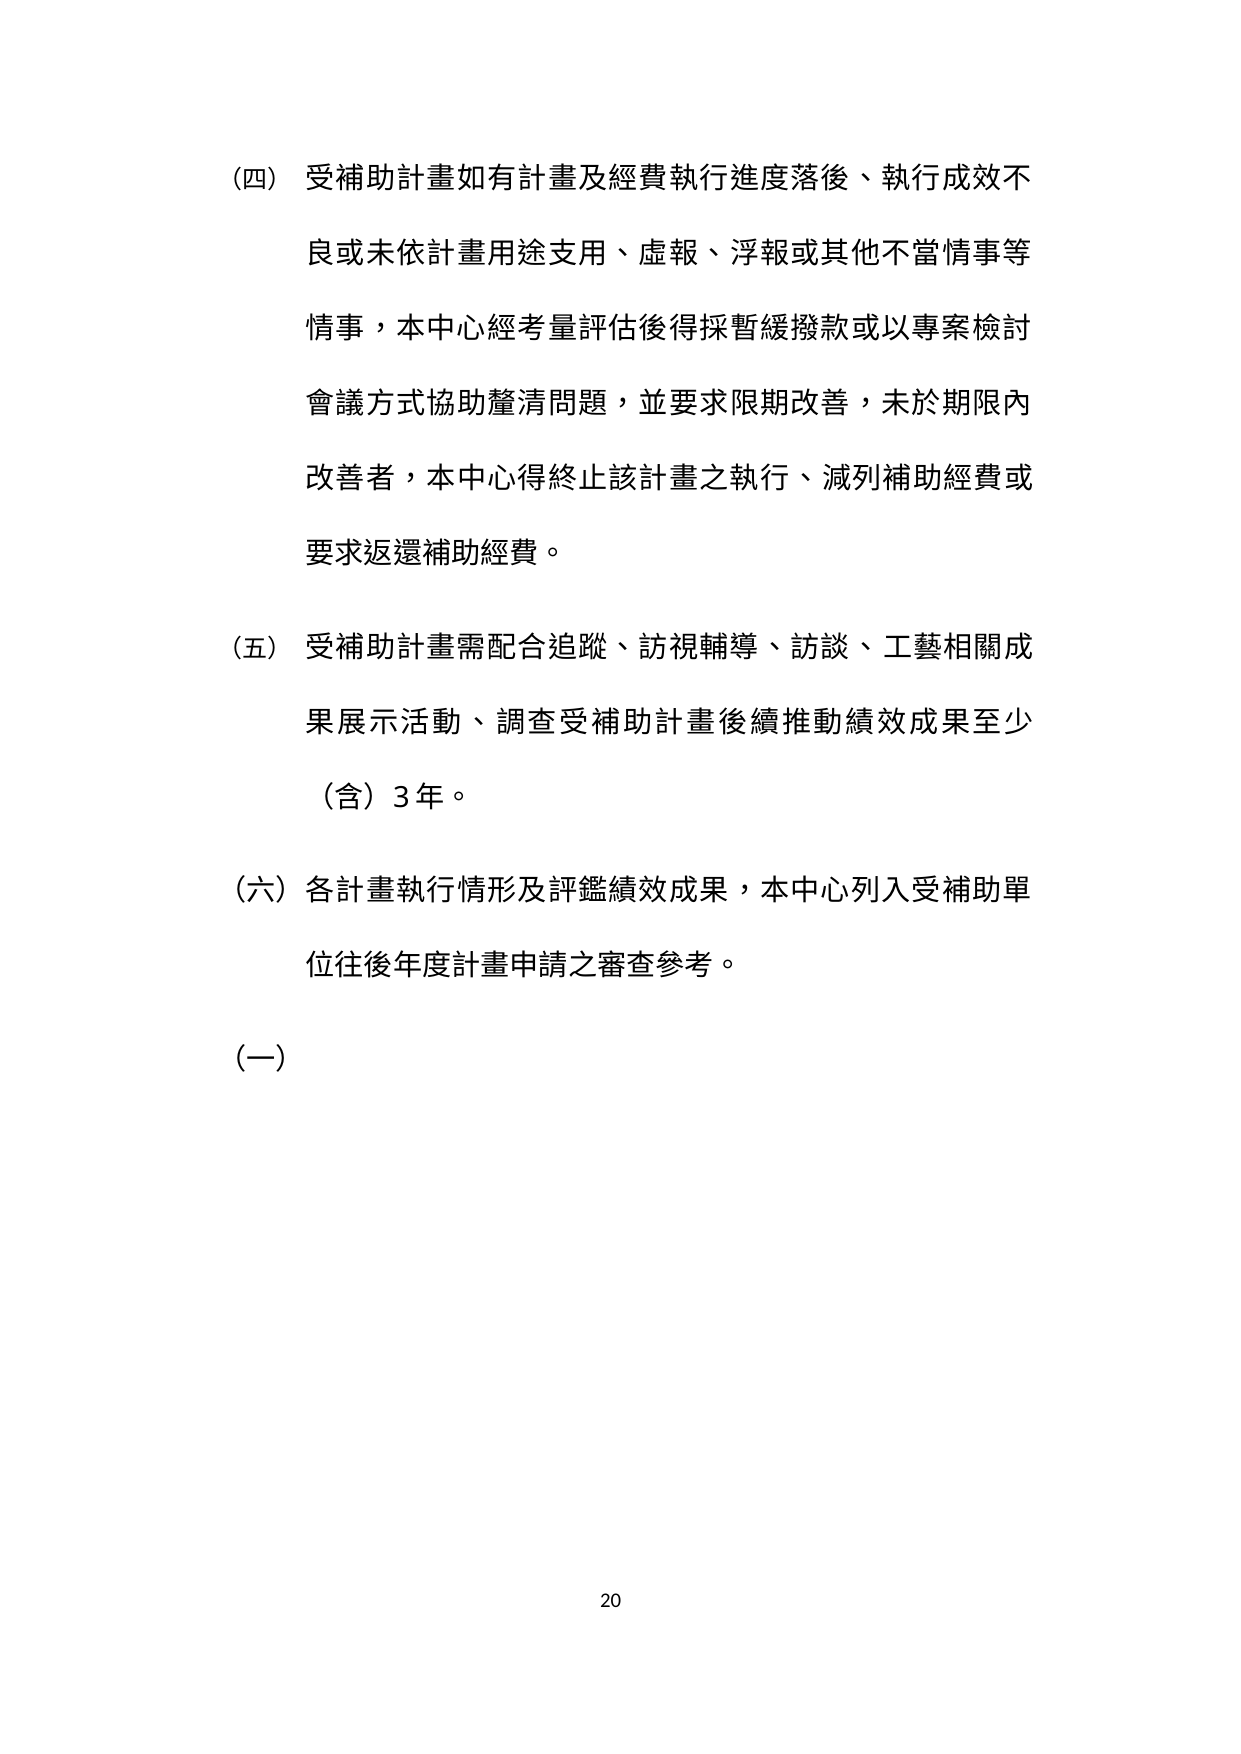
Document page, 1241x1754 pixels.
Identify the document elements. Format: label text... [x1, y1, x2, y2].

list 受補助計畫如有計畫及經費執行進度落後、執行成效不良或未依計畫用途支用、虛報、浮報或其他不當情事等情事，本中心經考量評估後得採暫緩撥款或以專案檢討會議方式協助釐清問題，並要求限期改善，未於期限內改善者，本中心得終止該計畫之執行、減列補助經費或要求返還補助經費。 [217, 138, 1034, 588]
list 受補助計畫需配合追蹤、訪視輔導、訪談、工藝相關成果展示活動、調查受補助計畫後續推動績效成果至少（含）3年。 [217, 607, 1034, 832]
list 各計畫執行情形及評鑑績效成果，本中心列入受補助單位往後年度計畫申請之審查參考。 [217, 851, 1034, 1001]
